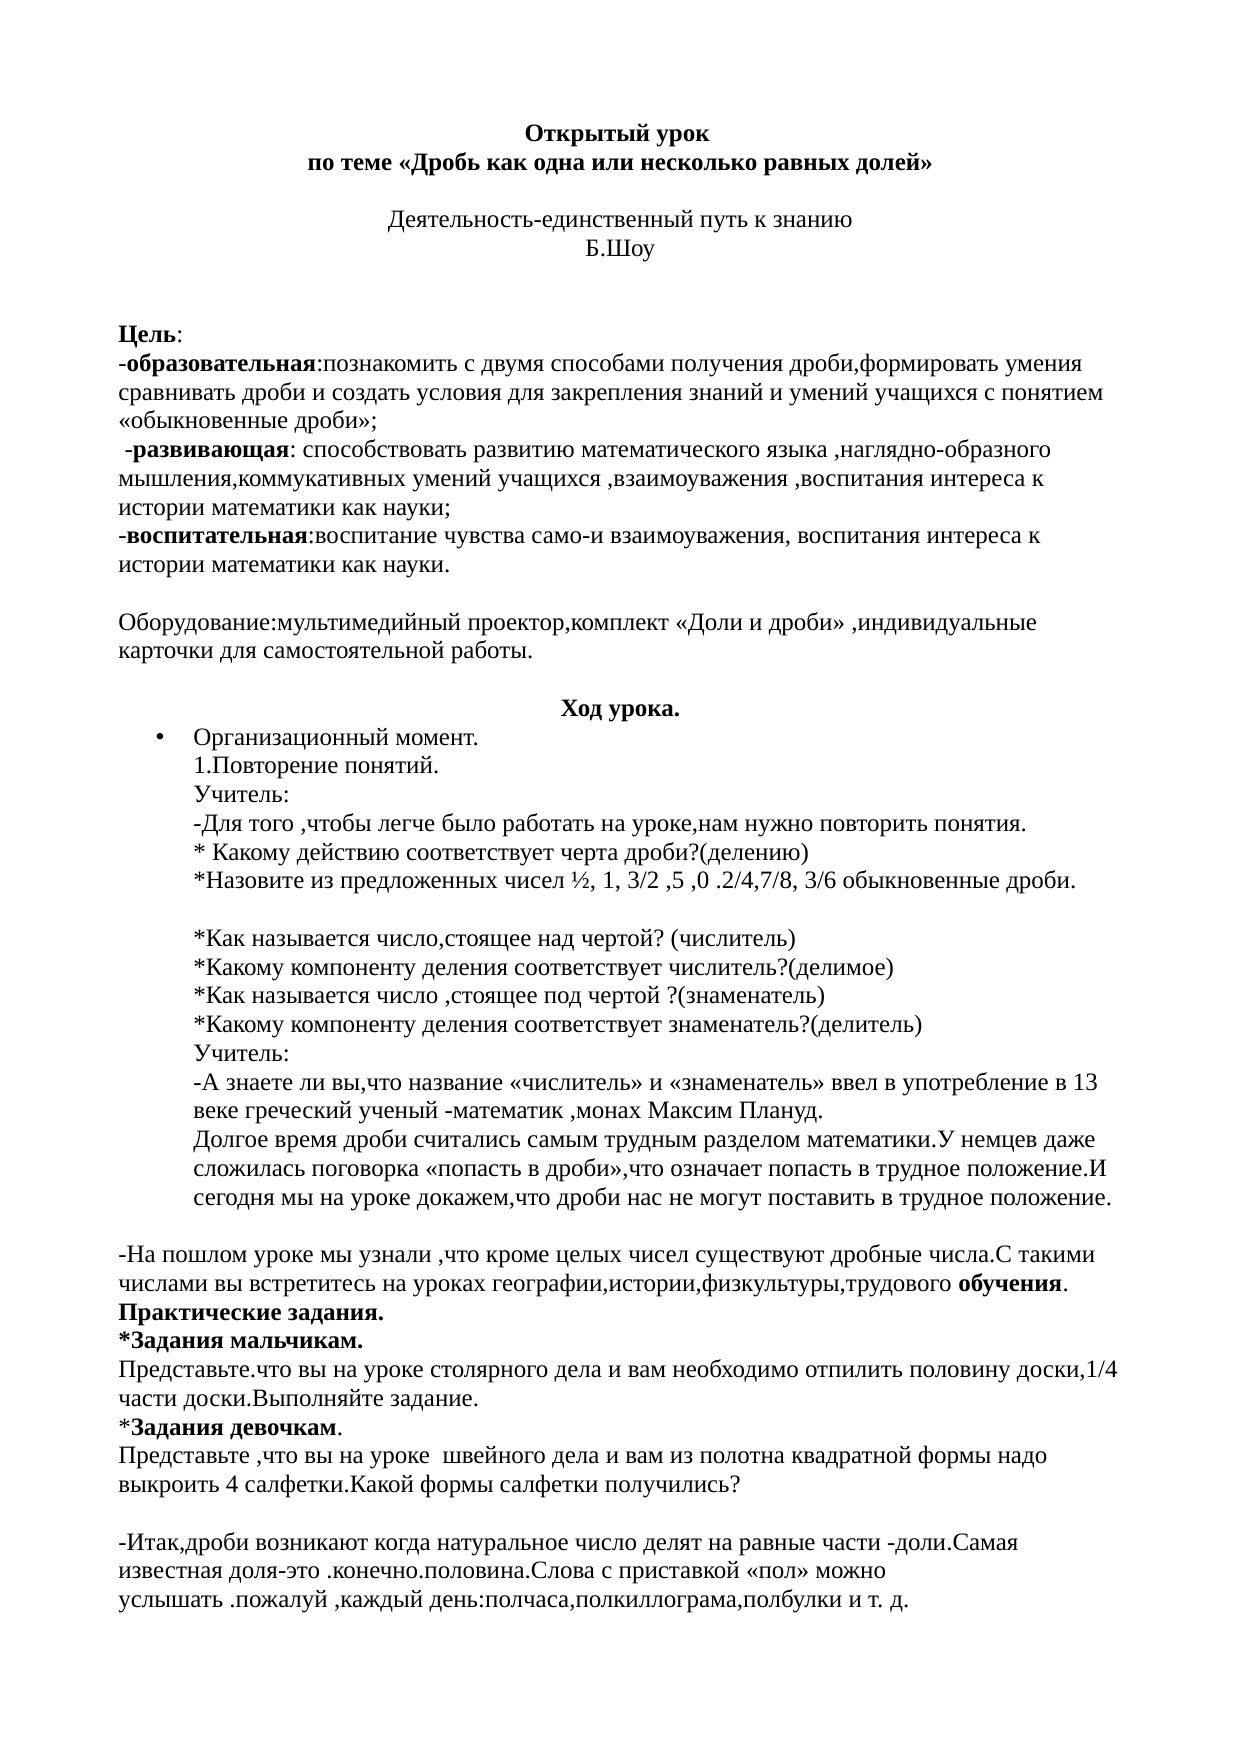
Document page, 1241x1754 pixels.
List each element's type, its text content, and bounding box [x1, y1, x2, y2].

text Оборудование:мультимедийный проектор,комплект «Доли и дроби» ,индивидуальные карточки для самостоятельной работы. [118, 607, 1122, 664]
text Открытый урок [118, 118, 1122, 147]
text -Итак,дроби возникают когда натуральное число делят на равные части -доли.Самая известная доля-это .конечно.половина.Слова с приставкой «пол» можно услышать .пожалуй ,каждый день:полчаса,полкиллограма,полбулки и т. д. [118, 1527, 1122, 1613]
text Представьте ,что вы на уроке швейного дела и вам из полотна квадратной формы надо выкроить 4 салфетки.Какой формы салфетки получились? [118, 1441, 1122, 1498]
list Организационный момент. [156, 722, 1122, 751]
list Учитель: [156, 1038, 1122, 1067]
list -А знаете ли вы,что название «числитель» и «знаменатель» ввел в употребление в 13 веке греческий ученый -математик ,монах Максим Плануд. Долгое время дроби считались самым трудным разделом математики.У немцев даже сложилась поговорка «попасть в дроби»,что означает попасть в трудное положение.И сегодня мы на уроке докажем,что дроби нас не могут поставить в трудное положение. [156, 1067, 1122, 1239]
list * Какому действию соответствует черта дроби?(делению) [156, 837, 1122, 866]
text *Задания девочкам. [118, 1412, 1122, 1441]
text -развивающая: способствовать развитию математического языка ,наглядно-образного мышления,коммукативных умений учащихся ,взаимоуважения ,воспитания интереса к истории математики как науки; [118, 434, 1122, 521]
list Учитель: -Для того ,чтобы легче было работать на уроке,нам нужно повторить понятия. [156, 779, 1122, 837]
text Цель: -образовательная:познакомить с двумя способами получения дроби,формировать умения сравнивать дроби и создать условия для закрепления знаний и умений учащихся с понятием «обыкновенные дроби»; [118, 319, 1122, 434]
list *Какому компоненту деления соответствует знаменатель?(делитель) [156, 1009, 1122, 1038]
list *Назовите из предложенных чисел ½, 1, 3/2 ,5 ,0 .2/4,7/8, 3/6 обыкновенные дроби. [156, 866, 1122, 894]
text по теме «Дробь как одна или несколько равных долей» Деятельность-единственный путь к знанию Б.Шоу [118, 147, 1122, 291]
list 1.Повторение понятий. [156, 751, 1122, 779]
text Ход урока. [118, 693, 1122, 722]
text -воспитательная:воспитание чувства само-и взаимоуважения, воспитания интереса к истории математики как науки. [118, 521, 1122, 578]
list *Как называется число,стоящее над чертой? (числитель) *Какому компоненту деления соответствует числитель?(делимое) *Как называется число ,стоящее под чертой ?(знаменатель) [156, 894, 1122, 1009]
text -На пошлом уроке мы узнали ,что кроме целых чисел существуют дробные числа.С такими числами вы встретитесь на уроках географии,истории,физкультуры,трудового обучения. Практические задания. *Задания мальчикам. Представьте.что вы на уроке столярного дела и вам необходимо отпилить половину доски,1/4 части доски.Выполняйте задание. [118, 1239, 1122, 1412]
